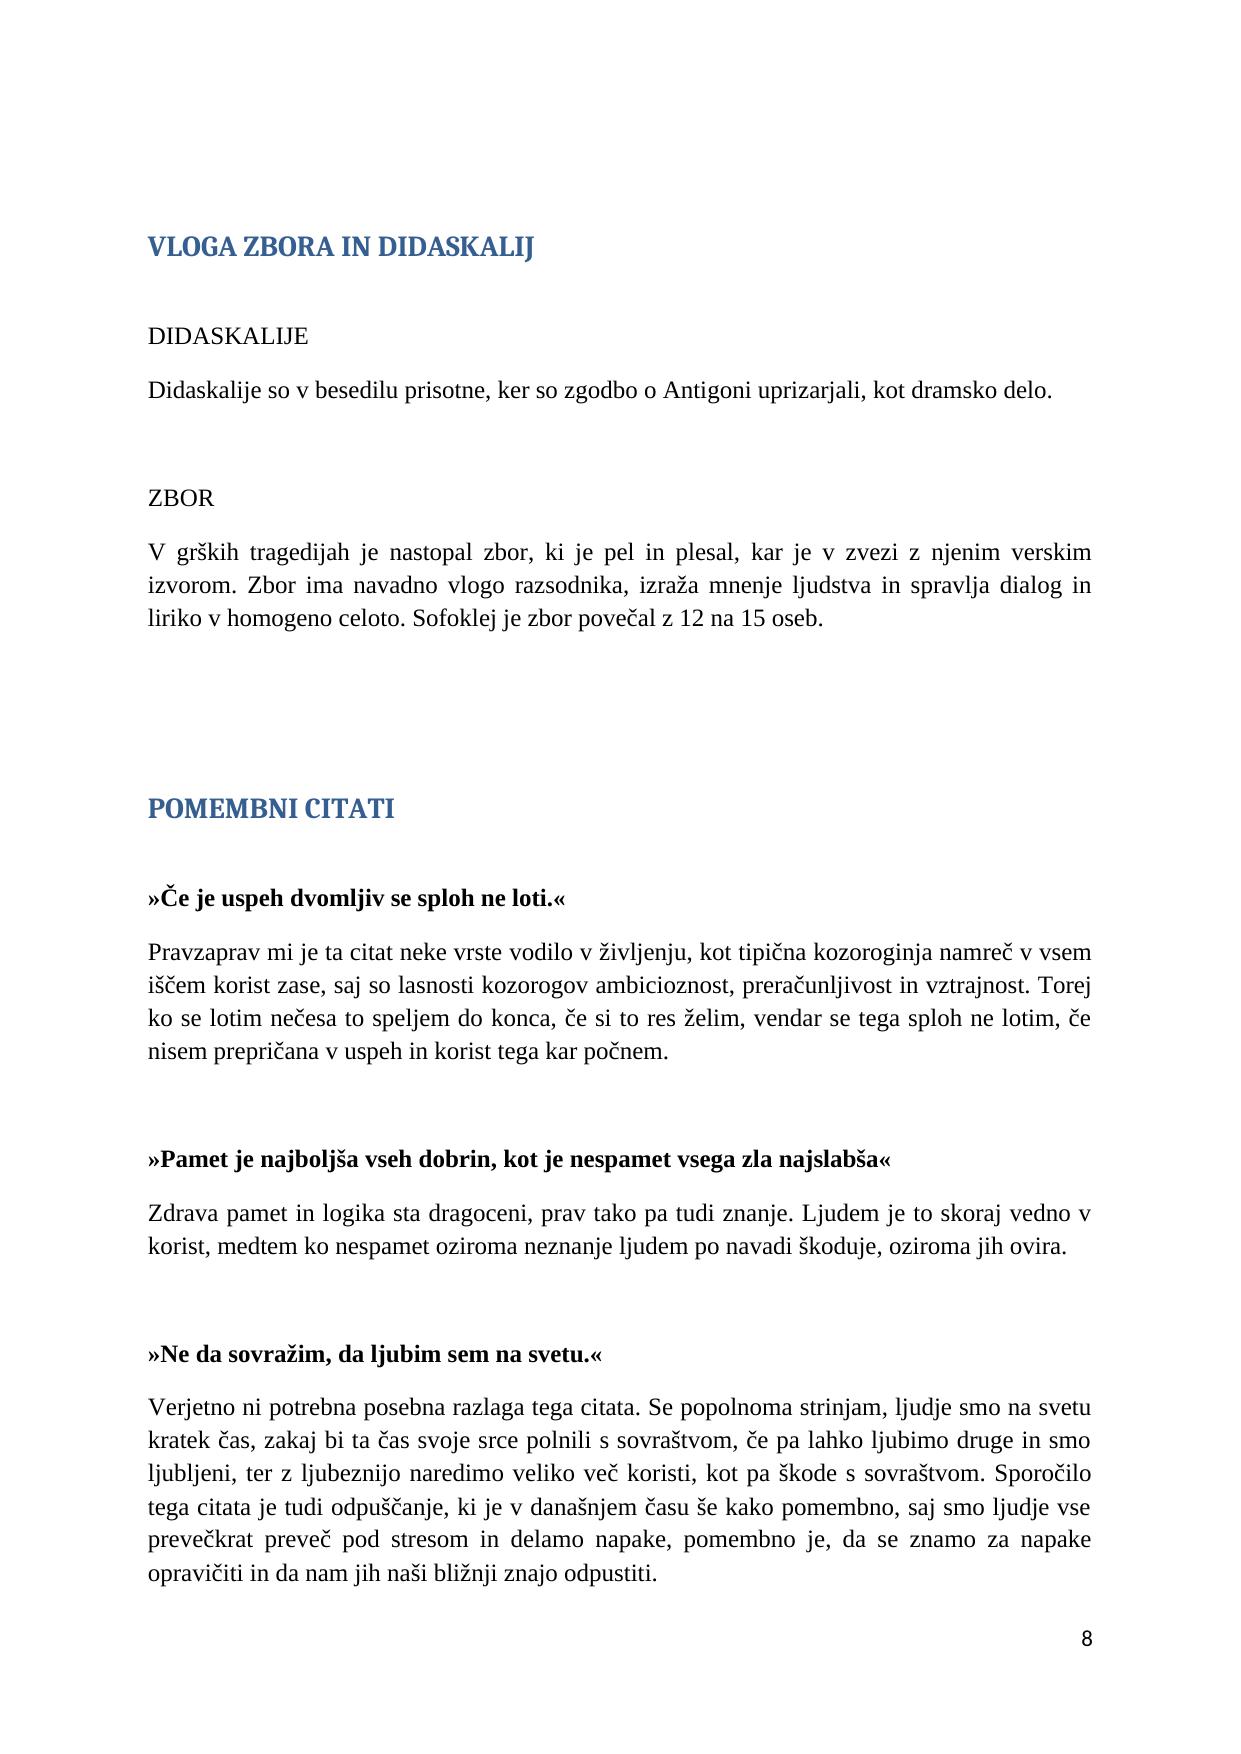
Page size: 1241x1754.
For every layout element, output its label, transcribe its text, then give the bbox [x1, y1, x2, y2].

text »Ne da sovražim, da ljubim sem na svetu.« [148, 1339, 1093, 1367]
text Pravzaprav mi je ta citat neke vrste vodilo v življenju, kot tipična kozoroginja namreč v vsem iščem korist zase, saj so lasnosti kozorogov ambicioznost, preračunljivost in vztrajnost. Torej ko se lotim nečesa to speljem do konca, če si to res želim, vendar se tega sploh ne lotim, če nisem prepričana v uspeh in korist tega kar počnem. [148, 937, 1093, 1065]
text DIDASKALIJE [148, 321, 1093, 350]
text »Če je uspeh dvomljiv se sploh ne loti.« [148, 883, 1093, 912]
text Verjetno ni potrebna posebna razlaga tega citata. Se popolnoma strinjam, ljudje smo na svetu kratek čas, zakaj bi ta čas svoje srce polnili s sovraštvom, če pa lahko ljubimo druge in smo ljubljeni, ter z ljubeznijo naredimo veliko več koristi, kot pa škode s sovraštvom. Sporočilo tega citata je tudi odpuščanje, ki je v današnjem času še kako pomembno, saj smo ljudje vse prevečkrat preveč pod stresom in delamo napake, pomembno je, da se znamo za napake opravičiti in da nam jih naši bližnji znajo odpustiti. [148, 1392, 1093, 1586]
text ZBOR [148, 483, 1093, 512]
text Didaskalije so v besedilu prisotne, ker so zgodbo o Antigoni uprizarjali, kot dramsko delo. [148, 375, 1093, 404]
subtitle POMEMBNI CITATI [148, 792, 1093, 825]
subtitle VLOGA ZBORA IN DIDASKALIJ [148, 230, 1093, 263]
text Zdrava pamet in logika sta dragoceni, prav tako pa tudi znanje. Ljudem je to skoraj vedno v korist, medtem ko nespamet oziroma neznanje ljudem po navadi škoduje, oziroma jih ovira. [148, 1198, 1093, 1260]
text V grških tragedijah je nastopal zbor, ki je pel in plesal, kar je v zvezi z njenim verskim izvorom. Zbor ima navadno vlogo razsodnika, izraža mnenje ljudstva in spravlja dialog in liriko v homogeno celoto. Sofoklej je zbor povečal z 12 na 15 oseb. [148, 537, 1093, 632]
text »Pamet je najboljša vseh dobrin, kot je nespamet vsega zla najslabša« [148, 1144, 1093, 1173]
